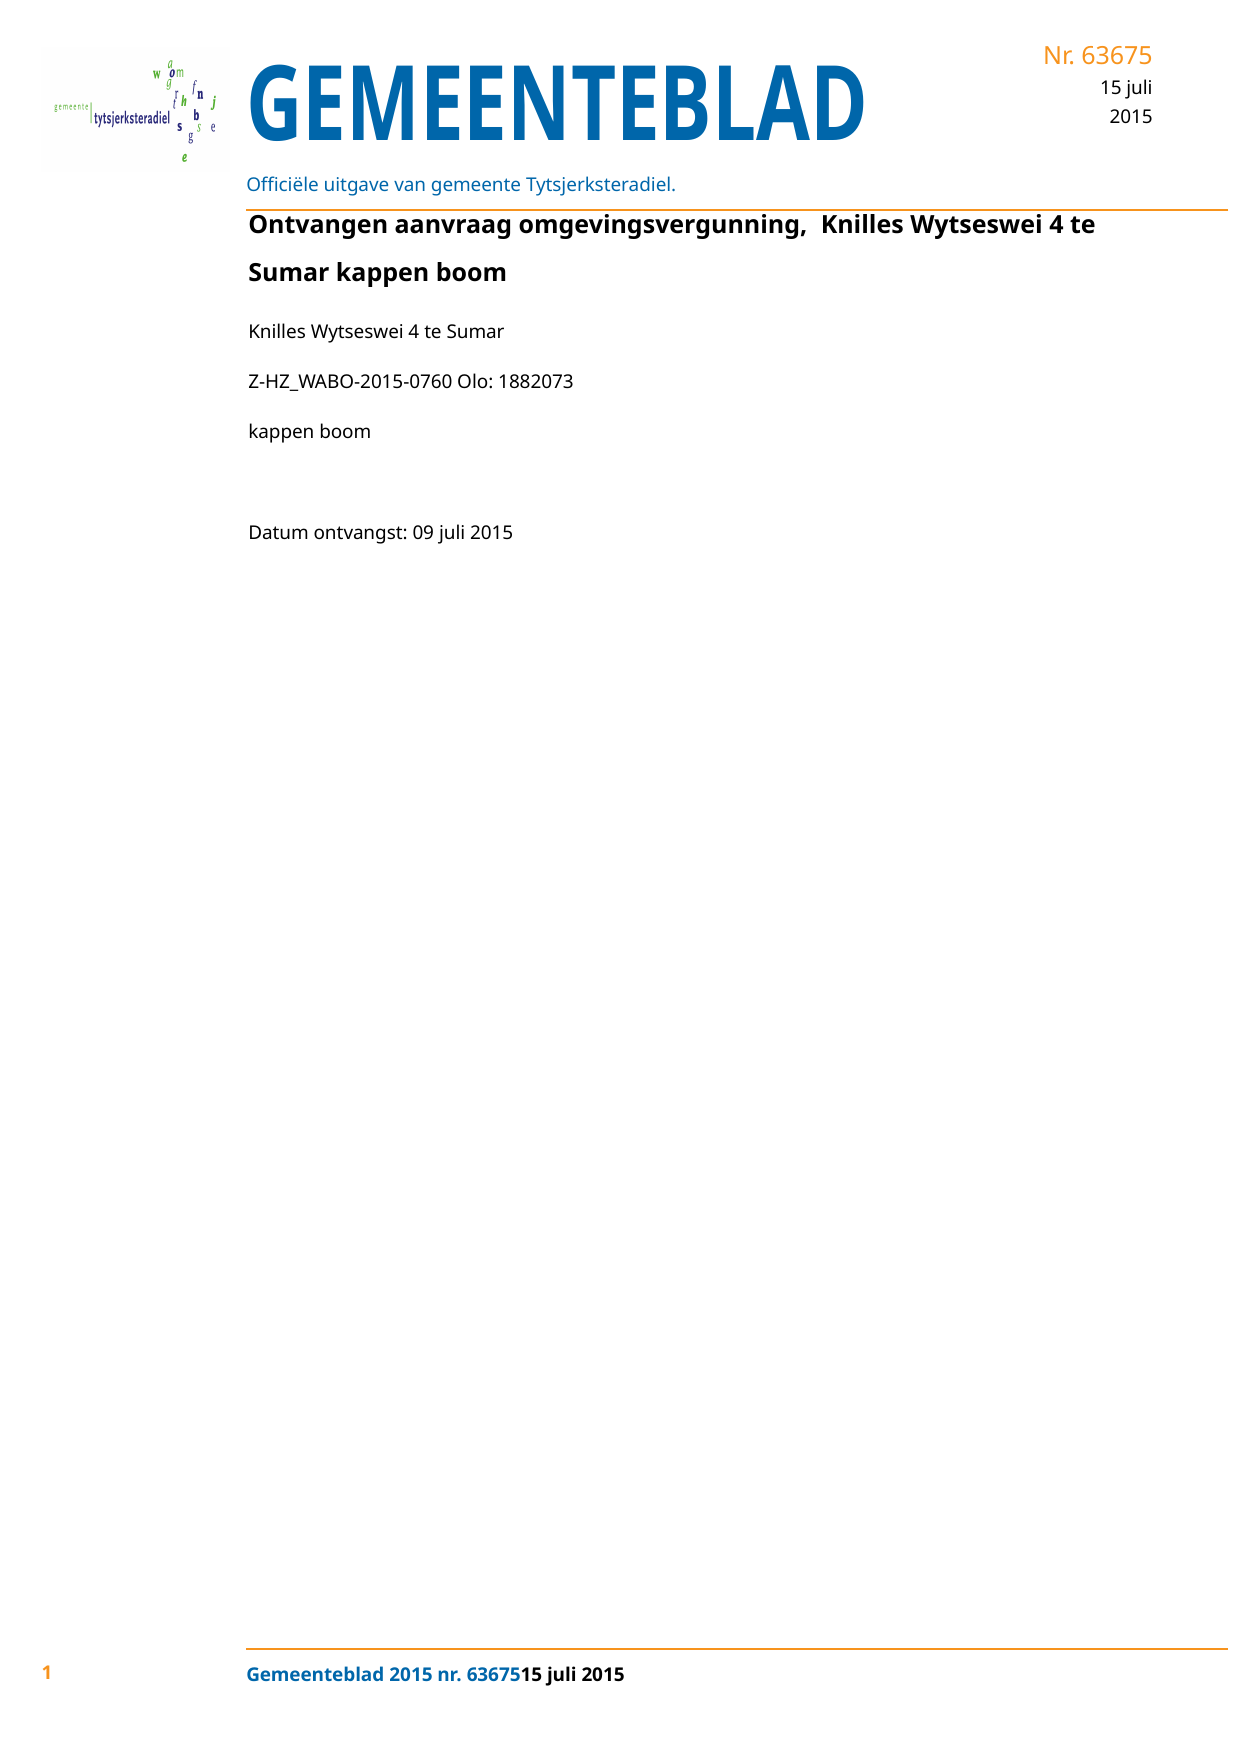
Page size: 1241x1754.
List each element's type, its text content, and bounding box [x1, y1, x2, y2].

text Knilles Wytseswei 4 te Sumar [248, 318, 1152, 344]
text kappen boom [248, 419, 1152, 444]
text Ontvangen aanvraag omgevingsvergunning, Knilles Wytseswei 4 te Sumar kappen boom [248, 211, 1152, 288]
text Z-HZ_WABO-2015-0760 Olo: 1882073 [248, 368, 1152, 394]
text Datum ontvangst: 09 juli 2015 [248, 519, 1152, 545]
picture [41, 47, 231, 172]
